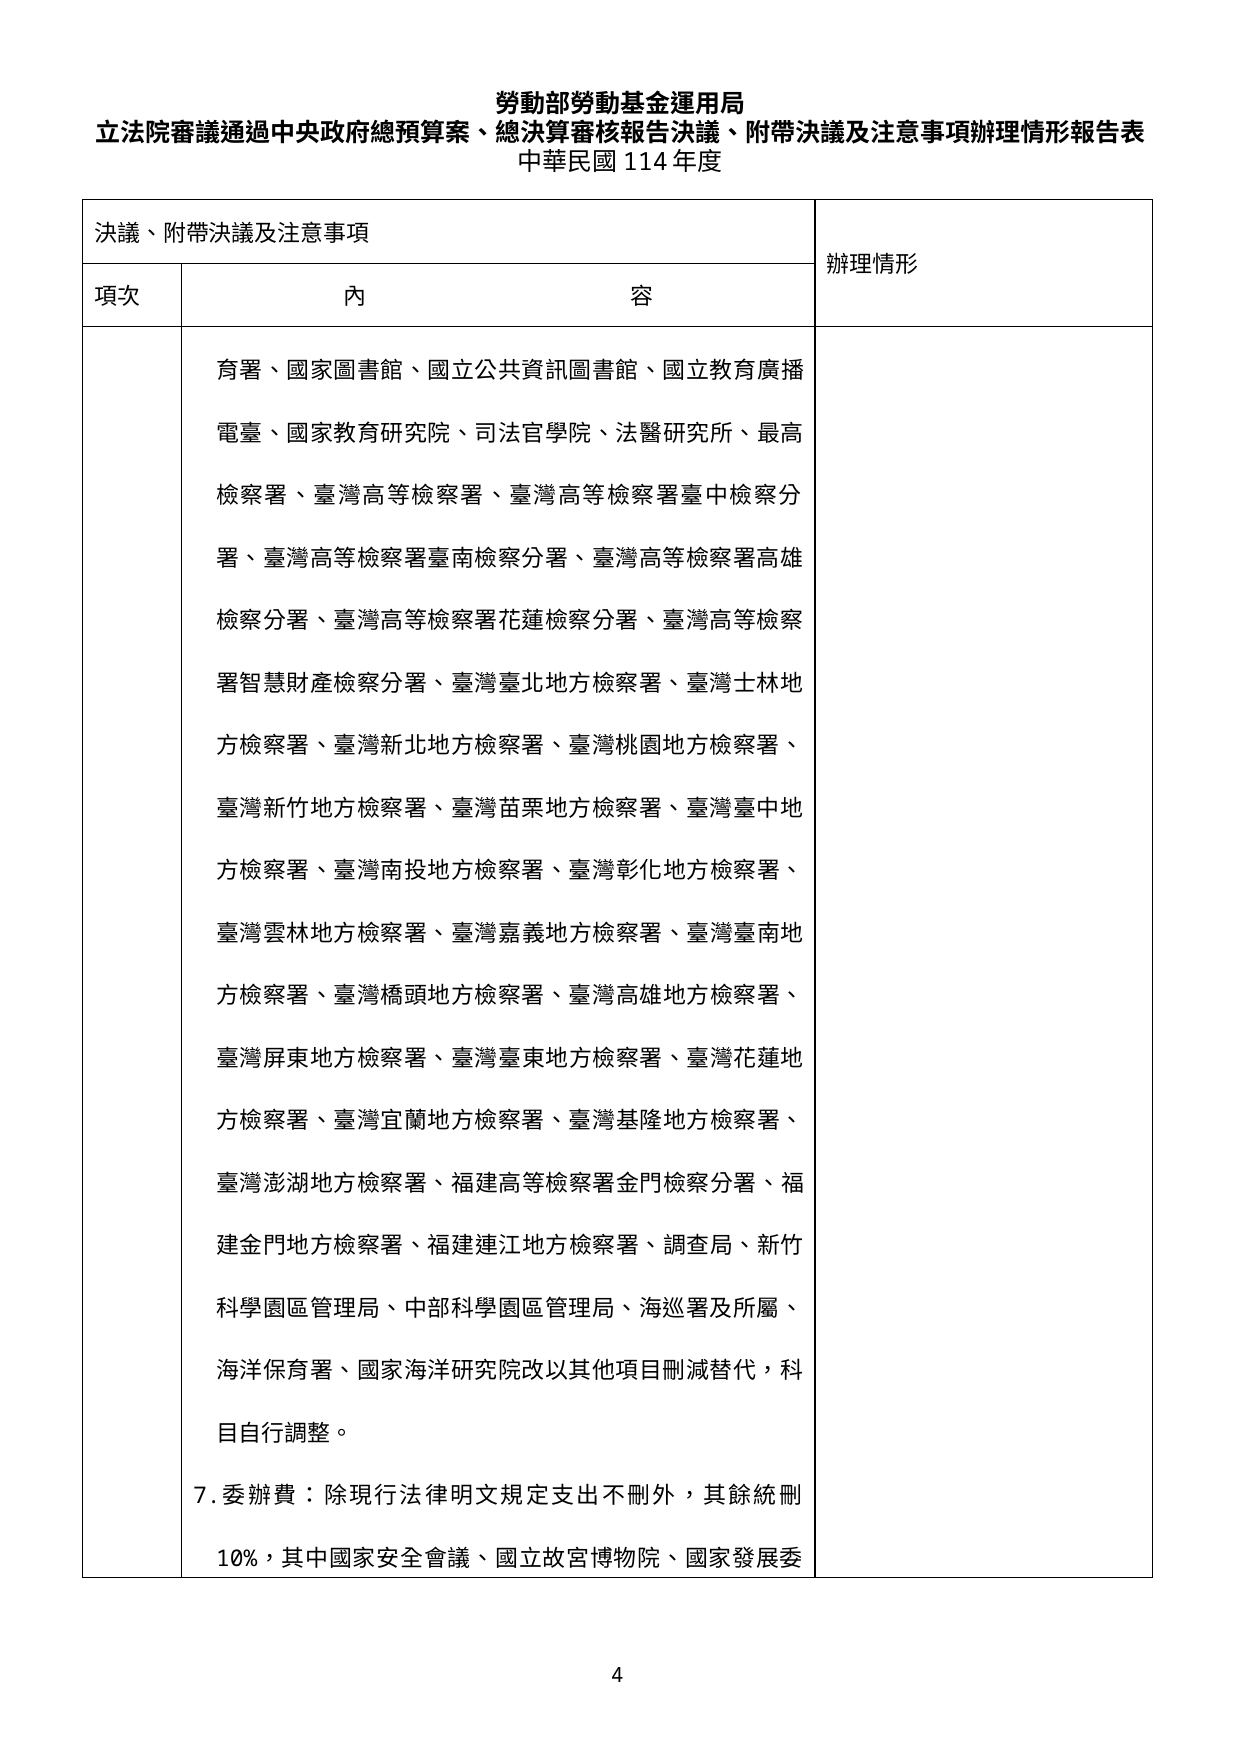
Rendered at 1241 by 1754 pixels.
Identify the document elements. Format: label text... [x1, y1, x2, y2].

table_cell [1153, 326, 1157, 1577]
table_cell [1153, 263, 1157, 326]
table_header 決議、附帶決議及注意事項 [83, 200, 814, 262]
table_cell [816, 327, 1152, 1577]
table_header 辦理情形 [816, 200, 1152, 326]
table_header [1153, 199, 1157, 262]
table_cell 項次 [83, 264, 181, 326]
table_cell 育署、國家圖書館、國立公共資訊圖書館、國立教育廣播電臺、國家教育研究院、司法官學院、法醫研究所、最高檢察署、臺灣高等檢察署、臺灣高等檢察署臺中檢察分署、臺灣高等檢察署臺南檢察分署、臺灣高等檢察署高雄檢察分署、臺灣高等檢察署花蓮檢察分署、臺灣高等檢察署智慧財產檢察分署、臺灣臺北地方檢察署、臺灣士林地方檢察署、臺灣新北地方檢察署、臺灣桃園地方檢察署、臺灣新竹地方檢察署、臺灣苗栗地方檢察署、臺灣臺中地方檢察署、臺灣南投地方檢察署、臺灣彰化地方檢察署、臺灣雲林地方檢察署、臺灣嘉義地方檢察署、臺灣臺南地方檢察署、臺灣橋頭地方檢察署、臺灣高雄地方檢察署、臺灣屏東地方檢察署、臺灣臺東地方檢察署、臺灣花蓮地方檢察署、臺灣宜蘭地方檢察署、臺灣基隆地方檢察署、臺灣澎湖地方檢察署、福建高等檢察署金門檢察分署、福建金門地方檢察署、福建連江地方檢察署、調查局、新竹科學園區管理局、中部科學園區管理局、海巡署及所屬、海洋保育署、國家海洋研究院改以其他項目刪減替代，科目自行調整。 7.委辦費：除現行法律明文規定支出不刪外，其餘統刪10%，其中國家安全會議、國立故宮博物院、國家發展委 [182, 327, 814, 1577]
table_cell 內 容 [182, 264, 814, 326]
table_cell [83, 327, 181, 1577]
